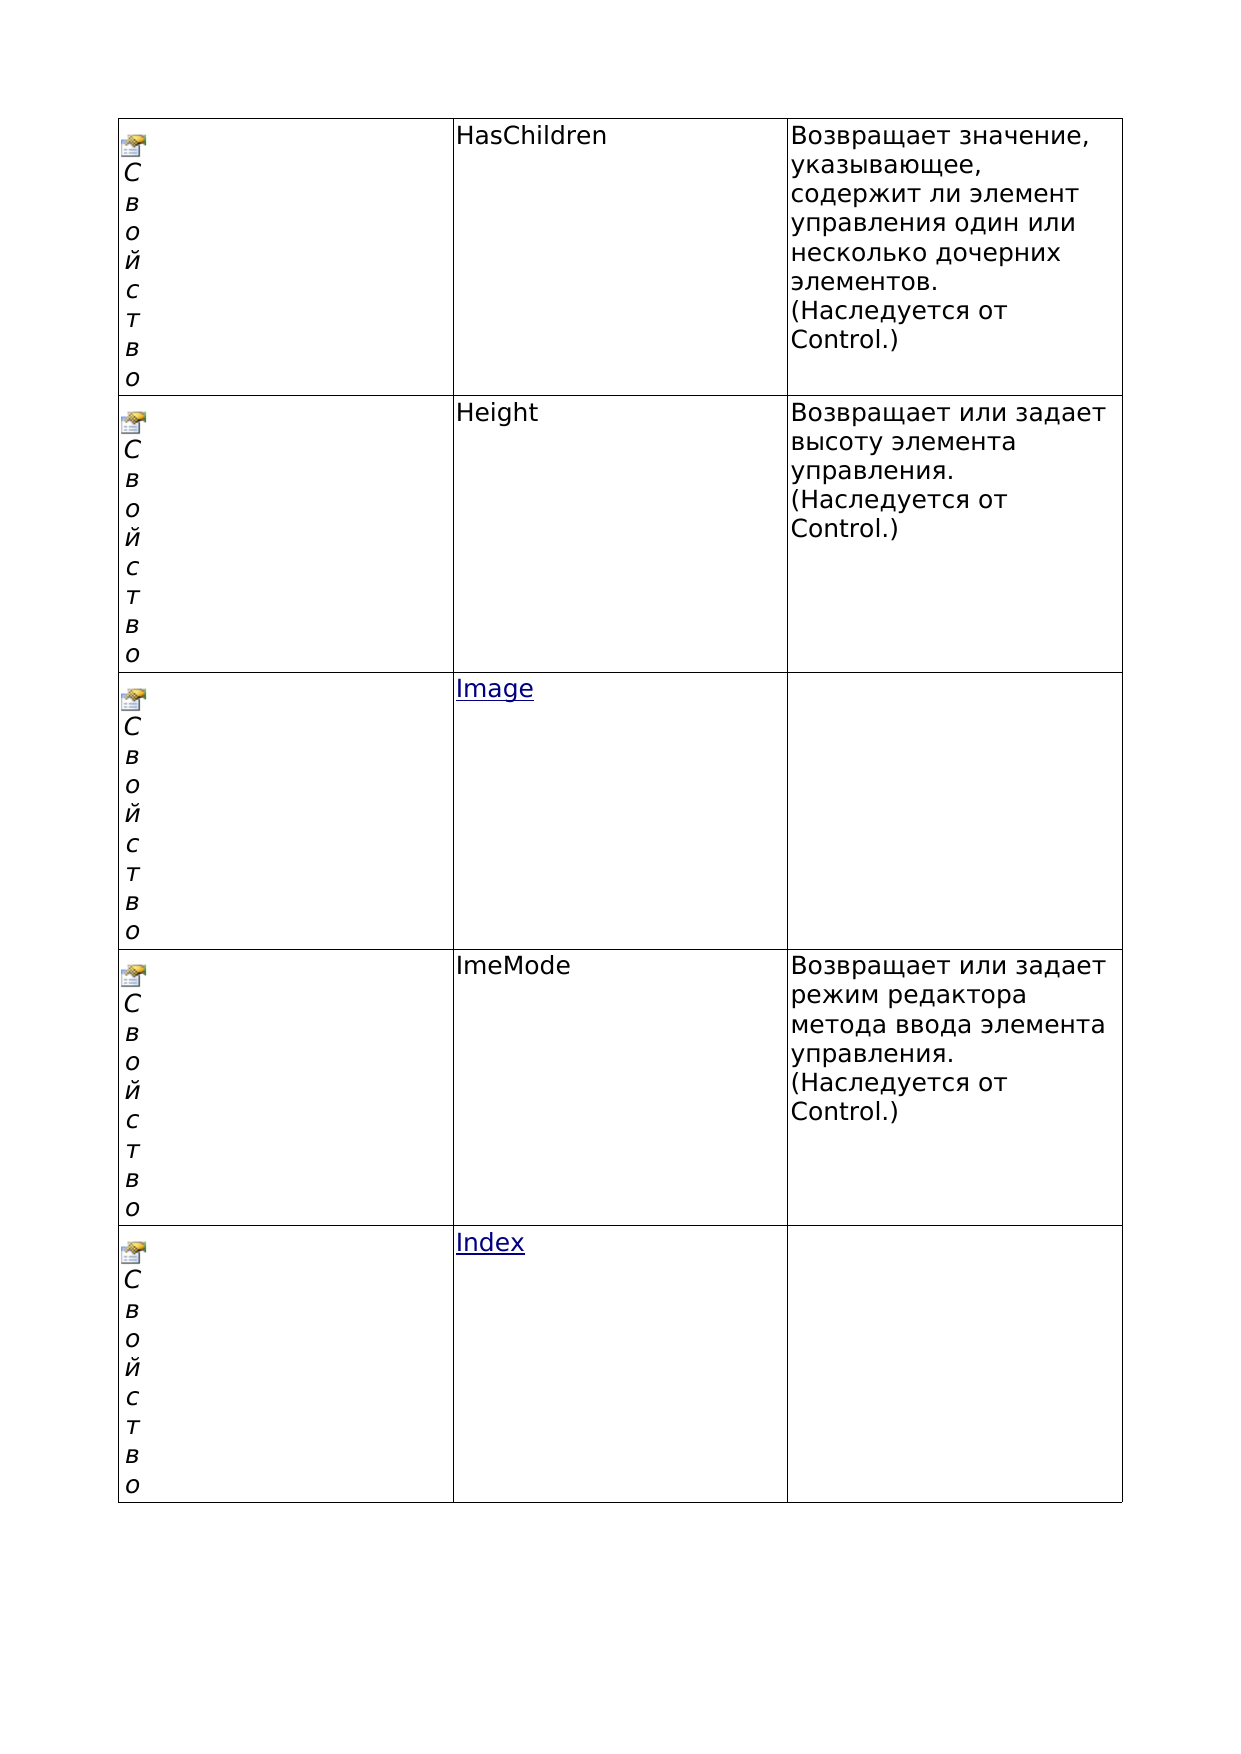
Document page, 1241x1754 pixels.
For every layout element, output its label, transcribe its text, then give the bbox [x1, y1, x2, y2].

table_cell Возвращает значение, указывающее, содержит ли элемент управления один или несколько дочерних элементов. (Наследуется от Control.) [788, 119, 1122, 395]
picture [121, 963, 147, 989]
table_cell [119, 396, 453, 672]
table_cell [119, 673, 453, 948]
table_cell [119, 119, 453, 395]
table_cell [119, 1226, 453, 1502]
table_cell [788, 1226, 1122, 1502]
table_cell Index [454, 1226, 787, 1502]
picture [121, 410, 147, 436]
picture [121, 1240, 147, 1266]
table_cell Height [454, 396, 787, 672]
picture [121, 133, 147, 159]
table_cell Image [454, 673, 787, 948]
table_cell HasChildren [454, 119, 787, 395]
table_cell Возвращает или задает режим редактора метода ввода элемента управления. (Наследуется от Control.) [788, 950, 1122, 1225]
table_cell [119, 950, 453, 1225]
table_cell [788, 673, 1122, 948]
table_cell ImeMode [454, 950, 787, 1225]
table_cell Возвращает или задает высоту элемента управления. (Наследуется от Control.) [788, 396, 1122, 672]
picture [121, 687, 147, 713]
